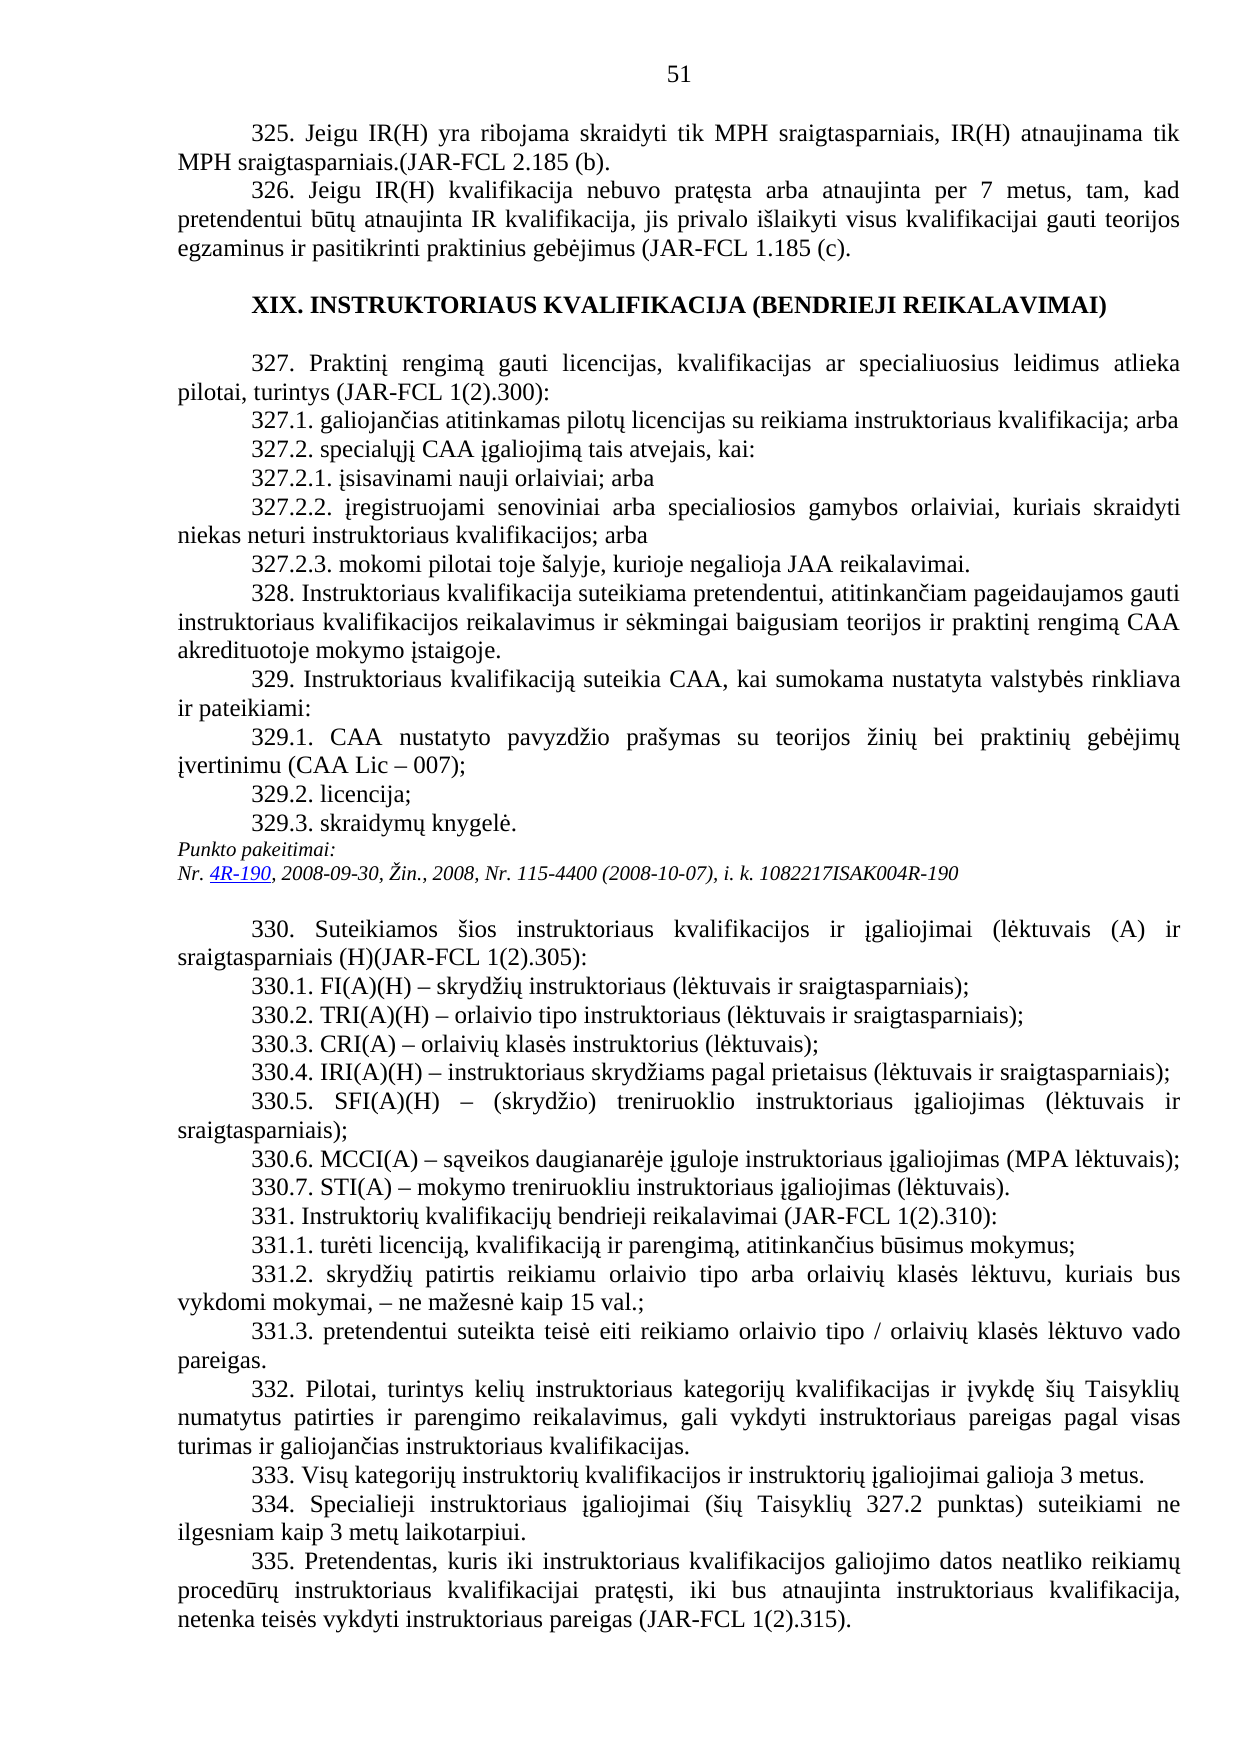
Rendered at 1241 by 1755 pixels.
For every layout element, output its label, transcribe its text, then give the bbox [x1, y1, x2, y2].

text 330.6. MCCI(A) – sąveikos daugianarėje įguloje instruktoriaus įgaliojimas (MPA lėktuvais); [177, 1144, 1181, 1172]
text 326. Jeigu IR(H) kvalifikacija nebuvo pratęsta arba atnaujinta per 7 metus, tam, kad pretendentui būtų atnaujinta IR kvalifikacija, jis privalo išlaikyti visus kvalifikacijai gauti teorijos egzaminus ir pasitikrinti praktinius gebėjimus (JAR-FCL 1.185 (c). [177, 176, 1181, 262]
text 331.1. turėti licenciją, kvalifikaciją ir parengimą, atitinkančius būsimus mokymus; [177, 1230, 1181, 1259]
text 329. Instruktoriaus kvalifikaciją suteikia CAA, kai sumokama nustatyta valstybės rinkliava ir pateikiami: [177, 664, 1181, 722]
text 330.2. TRI(A)(H) – orlaivio tipo instruktoriaus (lėktuvais ir sraigtasparniais); [177, 1000, 1181, 1029]
text 327.2. specialųjį CAA įgaliojimą tais atvejais, kai: [177, 434, 1181, 463]
text 331. Instruktorių kvalifikacijų bendrieji reikalavimai (JAR-FCL 1(2).310): [177, 1201, 1181, 1230]
text 329.2. licencija; [177, 779, 1181, 808]
text 329.1. CAA nustatyto pavyzdžio prašymas su teorijos žinių bei praktinių gebėjimų įvertinimu (CAA Lic – 007); [177, 722, 1181, 779]
text 327. Praktinį rengimą gauti licencijas, kvalifikacijas ar specialiuosius leidimus atlieka pilotai, turintys (JAR-FCL 1(2).300): [177, 348, 1181, 406]
text 331.2. skrydžių patirtis reikiamu orlaivio tipo arba orlaivių klasės lėktuvu, kuriais bus vykdomi mokymai, – ne mažesnė kaip 15 val.; [177, 1259, 1181, 1316]
text 332. Pilotai, turintys kelių instruktoriaus kategorijų kvalifikacijas ir įvykdę šių Taisyklių numatytus patirties ir parengimo reikalavimus, gali vykdyti instruktoriaus pareigas pagal visas turimas ir galiojančias instruktoriaus kvalifikacijas. [177, 1374, 1181, 1460]
text 330.4. IRI(A)(H) – instruktoriaus skrydžiams pagal prietaisus (lėktuvais ir sraigtasparniais); [177, 1057, 1181, 1086]
text 327.2.3. mokomi pilotai toje šalyje, kurioje negalioja JAA reikalavimai. [177, 549, 1181, 578]
text XIX. INSTRUKTORIAUS KVALIFIKACIJA (BENDRIEJI REIKALAVIMAI) [177, 291, 1181, 319]
text 327.1. galiojančias atitinkamas pilotų licencijas su reikiama instruktoriaus kvalifikacija; arba [177, 406, 1181, 434]
text 335. Pretendentas, kuris iki instruktoriaus kvalifikacijos galiojimo datos neatliko reikiamų procedūrų instruktoriaus kvalifikacijai pratęsti, iki bus atnaujinta instruktoriaus kvalifikacija, netenka teisės vykdyti instruktoriaus pareigas (JAR-FCL 1(2).315). [177, 1546, 1181, 1632]
text 325. Jeigu IR(H) yra ribojama skraidyti tik MPH sraigtasparniais, IR(H) atnaujinama tik MPH sraigtasparniais.(JAR-FCL 2.185 (b). [177, 118, 1181, 176]
text 334. Specialieji instruktoriaus įgaliojimai (šių Taisyklių 327.2 punktas) suteikiami ne ilgesniam kaip 3 metų laikotarpiui. [177, 1489, 1181, 1546]
text Punkto pakeitimai: [177, 837, 1181, 861]
text Nr. 4R-190, 2008-09-30, Žin., 2008, Nr. 115-4400 (2008-10-07), i. k. 1082217ISAK004R-190 [177, 861, 1181, 885]
text 331.3. pretendentui suteikta teisė eiti reikiamo orlaivio tipo / orlaivių klasės lėktuvo vado pareigas. [177, 1316, 1181, 1374]
text 330.1. FI(A)(H) – skrydžių instruktoriaus (lėktuvais ir sraigtasparniais); [177, 971, 1181, 1000]
text 333. Visų kategorijų instruktorių kvalifikacijos ir instruktorių įgaliojimai galioja 3 metus. [177, 1460, 1181, 1489]
text 327.2.2. įregistruojami senoviniai arba specialiosios gamybos orlaiviai, kuriais skraidyti niekas neturi instruktoriaus kvalifikacijos; arba [177, 492, 1181, 549]
text 329.3. skraidymų knygelė. [177, 808, 1181, 837]
text 330. Suteikiamos šios instruktoriaus kvalifikacijos ir įgaliojimai (lėktuvais (A) ir sraigtasparniais (H)(JAR-FCL 1(2).305): [177, 914, 1181, 971]
text 328. Instruktoriaus kvalifikacija suteikiama pretendentui, atitinkančiam pageidaujamos gauti instruktoriaus kvalifikacijos reikalavimus ir sėkmingai baigusiam teorijos ir praktinį rengimą CAA akredituotoje mokymo įstaigoje. [177, 578, 1181, 664]
text 330.7. STI(A) – mokymo treniruokliu instruktoriaus įgaliojimas (lėktuvais). [177, 1172, 1181, 1201]
text 327.2.1. įsisavinami nauji orlaiviai; arba [177, 463, 1181, 492]
text 330.3. CRI(A) – orlaivių klasės instruktorius (lėktuvais); [177, 1029, 1181, 1057]
text 330.5. SFI(A)(H) – (skrydžio) treniruoklio instruktoriaus įgaliojimas (lėktuvais ir sraigtasparniais); [177, 1086, 1181, 1144]
